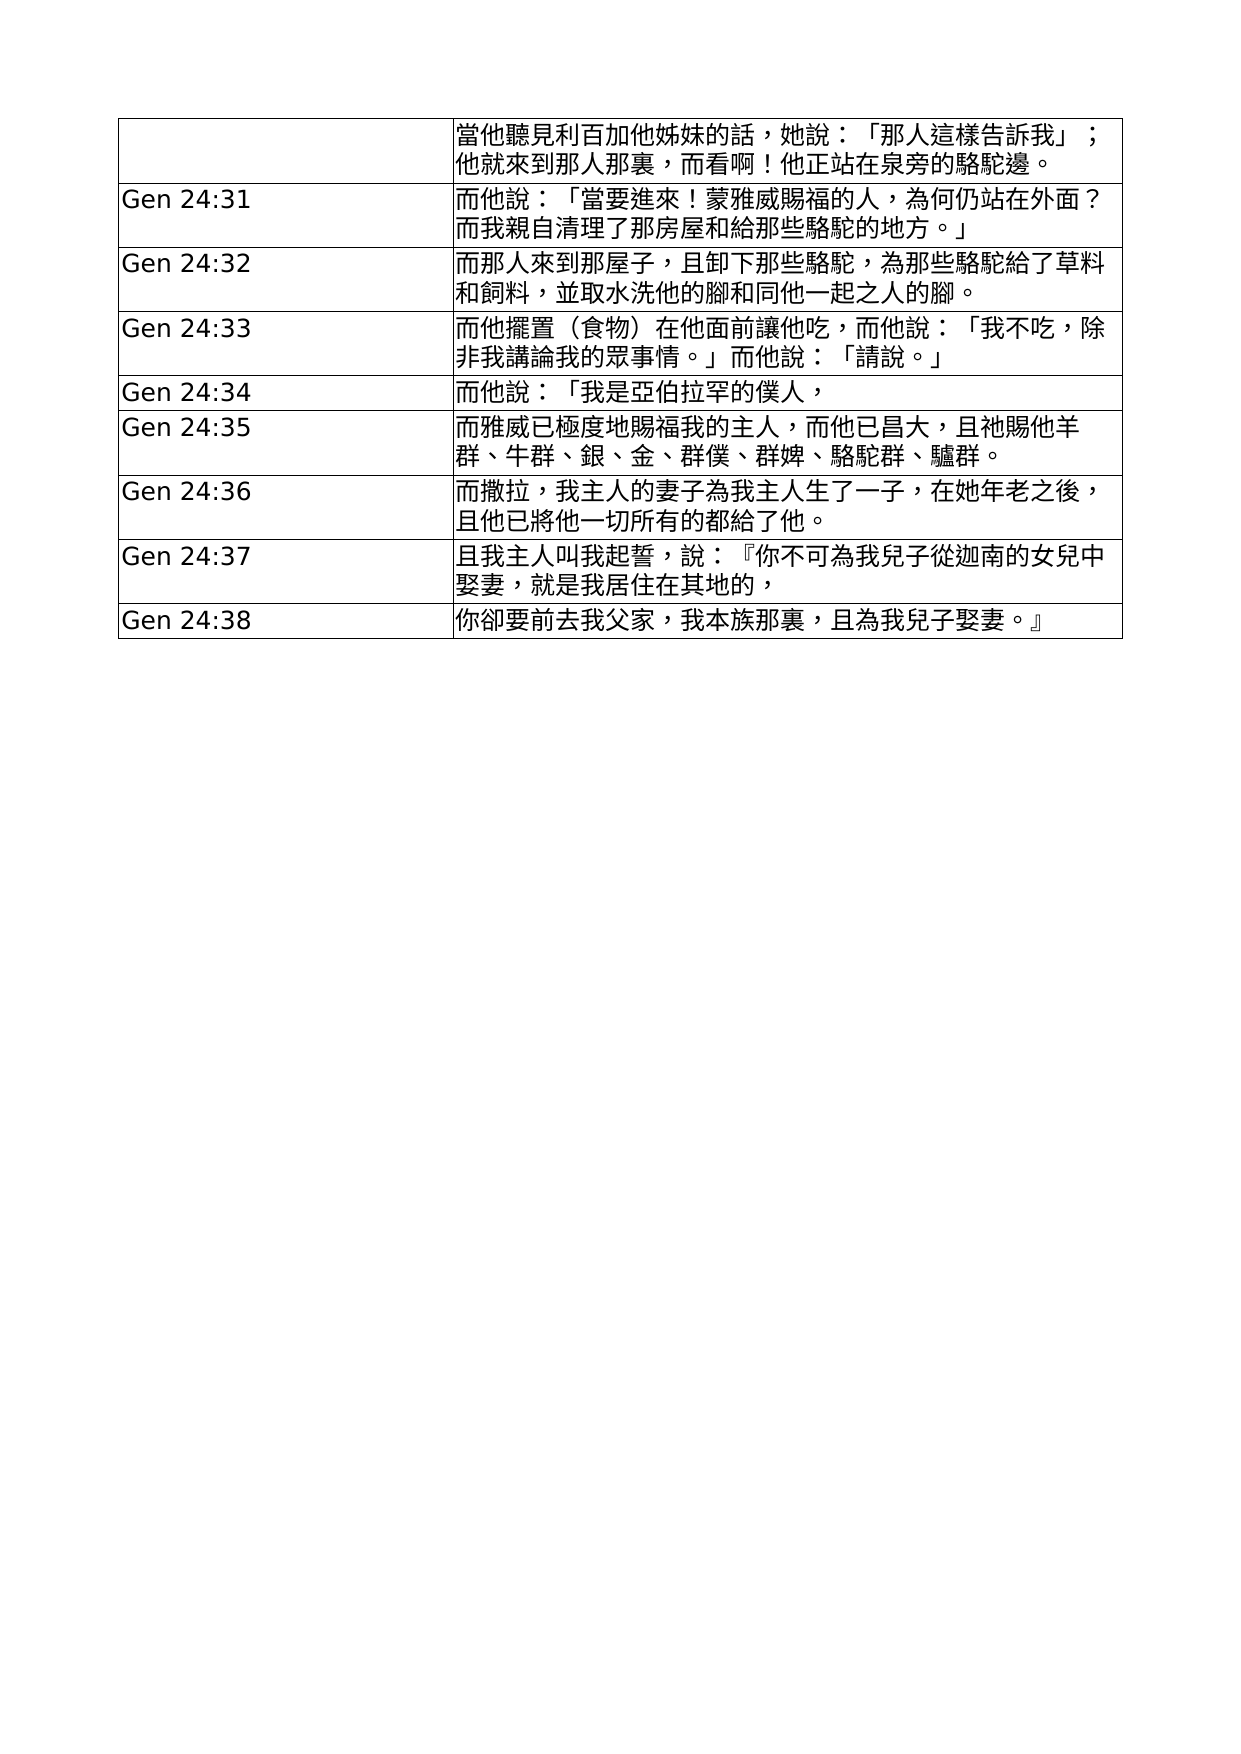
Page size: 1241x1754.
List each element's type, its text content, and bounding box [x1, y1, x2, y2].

table_cell 而撒拉，我主人的妻子為我主人生了一子，在她年老之後，且他已將他一切所有的都給了他。 [454, 476, 1122, 539]
table_cell 而他擺置（食物）在他面前讓他吃，而他說：「我不吃，除非我講論我的眾事情。」而他說：「請說。」 [454, 312, 1122, 375]
table_cell 而他說：「當要進來！蒙雅威賜福的人，為何仍站在外面？而我親自清理了那房屋和給那些駱駝的地方。」 [454, 184, 1122, 247]
table_cell 而他說：「我是亞伯拉罕的僕人， [454, 376, 1122, 410]
table_cell 而那人來到那屋子，且卸下那些駱駝，為那些駱駝給了草料和飼料，並取水洗他的腳和同他一起之人的腳。 [454, 248, 1122, 311]
table_cell 你卻要前去我父家，我本族那裏，且為我兒子娶妻。』 [454, 604, 1122, 638]
table_cell Gen 24:37 [119, 540, 453, 603]
table_cell Gen 24:33 [119, 312, 453, 375]
table_cell Gen 24:36 [119, 476, 453, 539]
table_cell 而雅威已極度地賜福我的主人，而他已昌大，且祂賜他羊群、牛群、銀、金、群僕、群婢、駱駝群、驢群。 [454, 411, 1122, 474]
table_cell Gen 24:35 [119, 411, 453, 474]
table_cell 且我主人叫我起誓，說：『你不可為我兒子從迦南的女兒中娶妻，就是我居住在其地的， [454, 540, 1122, 603]
table_cell [119, 119, 453, 182]
table_cell Gen 24:32 [119, 248, 453, 311]
table_cell 當他聽見利百加他姊妹的話，她說：「那人這樣告訴我」；他就來到那人那裏，而看啊！他正站在泉旁的駱駝邊。 [454, 119, 1122, 182]
table_cell Gen 24:34 [119, 376, 453, 410]
table_cell Gen 24:38 [119, 604, 453, 638]
table_cell Gen 24:31 [119, 184, 453, 247]
